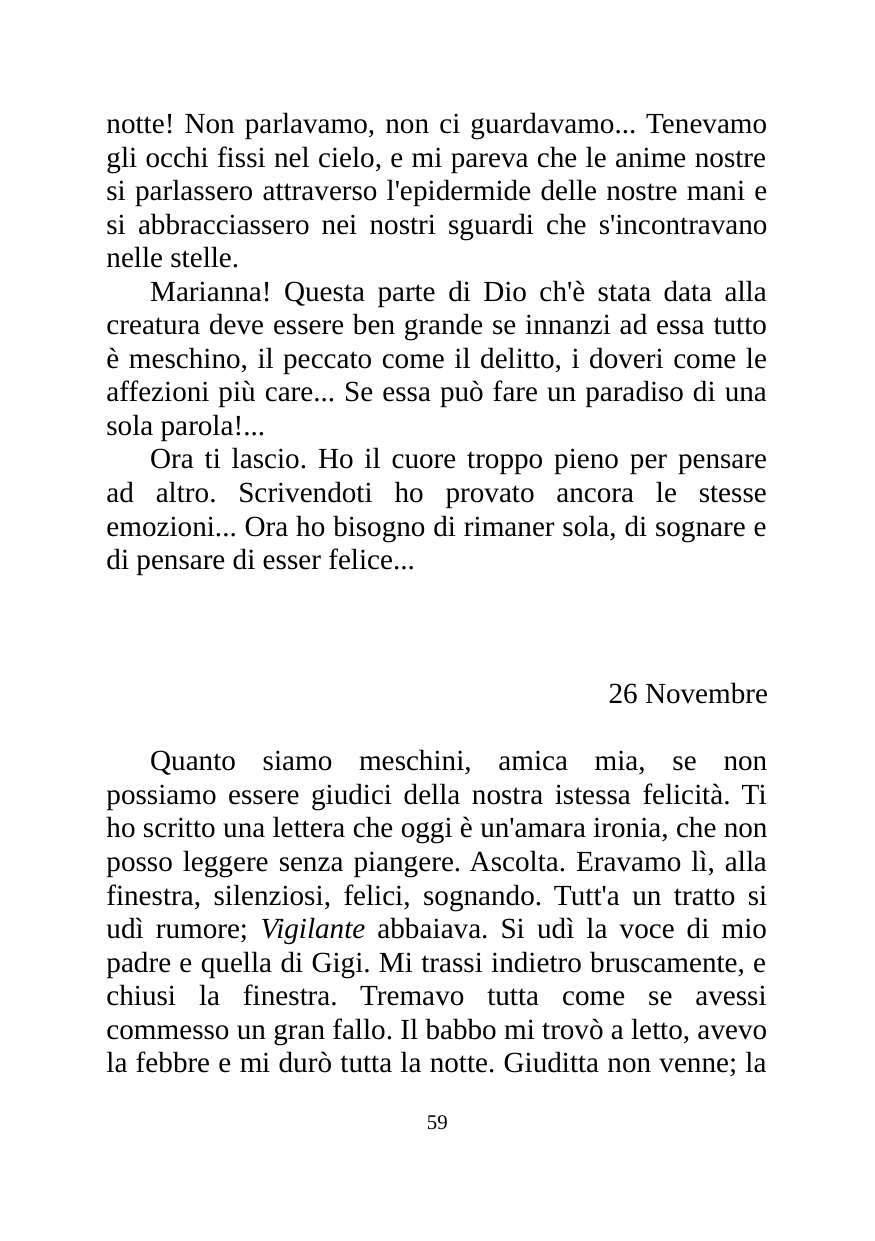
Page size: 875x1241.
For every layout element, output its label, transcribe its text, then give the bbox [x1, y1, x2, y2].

text Ora ti lascio. Ho il cuore troppo pieno per pensare ad altro. Scrivendoti ho provato ancora le stesse emozioni... Ora ho bisogno di rimaner sola, di sognare e di pensare di esser felice... [106, 442, 768, 576]
text Marianna! Questa parte di Dio ch'è stata data alla creatura deve essere ben grande se innanzi ad essa tutto è meschino, il peccato come il delitto, i doveri come le affezioni più care... Se essa può fare un paradiso di una sola parola!... [106, 274, 768, 442]
text notte! Non parlavamo, non ci guardavamo... Tenevamo gli occhi fissi nel cielo, e mi pareva che le anime nostre si parlassero attraverso l'epidermide delle nostre mani e si abbracciassero nei nostri sguardi che s'incontravano nelle stelle. [106, 106, 768, 274]
text Quanto siamo meschini, amica mia, se non possiamo essere giudici della nostra istessa felicità. Ti ho scritto una lettera che oggi è un'amara ironia, che non posso leggere senza piangere. Ascolta. Eravamo lì, alla finestra, silenziosi, felici, sognando. Tutt'a un tratto si udì rumore; Vigilante abbaiava. Si udì la voce di mio padre e quella di Gigi. Mi trassi indietro bruscamente, e chiusi la finestra. Tremavo tutta come se avessi commesso un gran fallo. Il babbo mi trovò a letto, avevo la febbre e mi durò tutta la notte. Giuditta non venne; la [106, 743, 768, 1079]
text 26 Novembre [106, 676, 768, 710]
